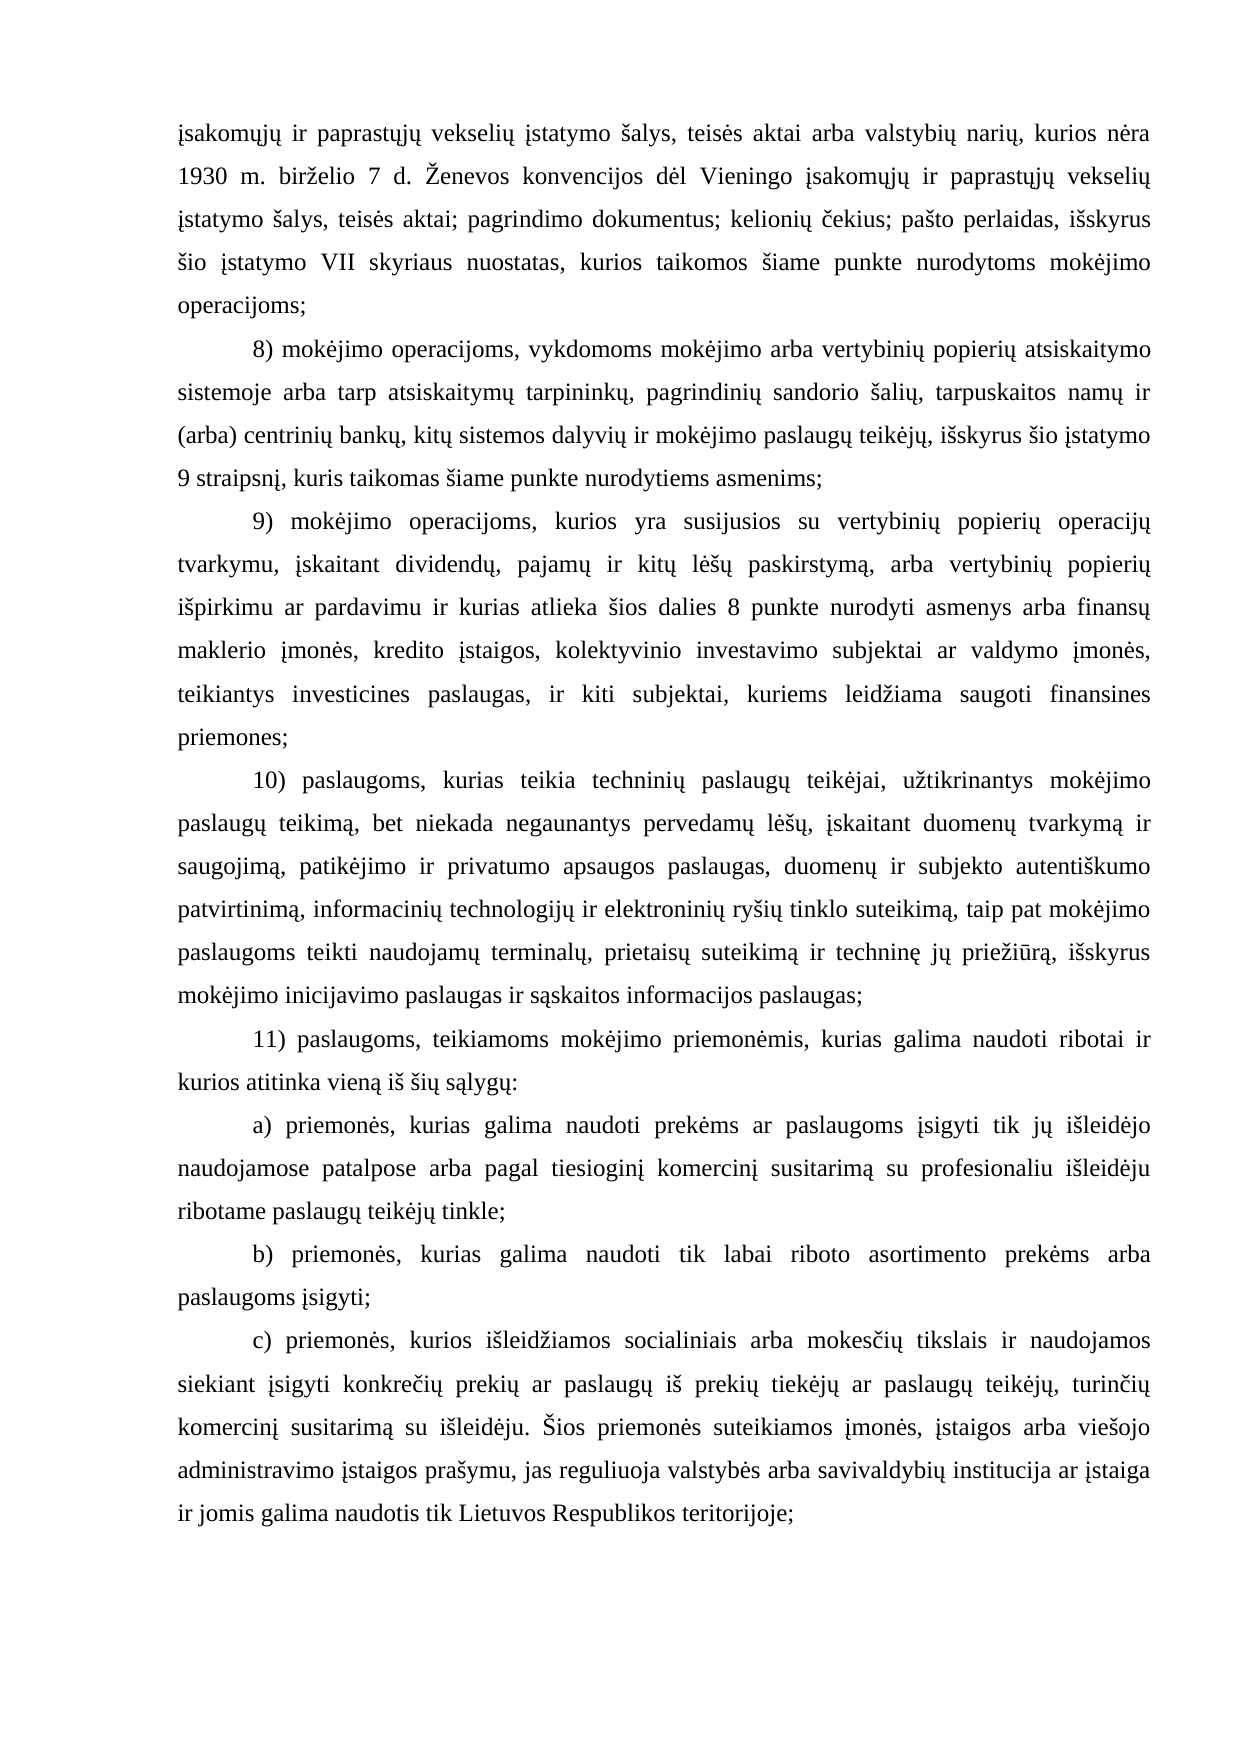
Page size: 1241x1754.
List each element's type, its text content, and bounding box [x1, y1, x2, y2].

text 9) mokėjimo operacijoms, kurios yra susijusios su vertybinių popierių operacijų tvarkymu, įskaitant dividendų, pajamų ir kitų lėšų paskirstymą, arba vertybinių popierių išpirkimu ar pardavimu ir kurias atlieka šios dalies 8 punkte nurodyti asmenys arba finansų maklerio įmonės, kredito įstaigos, kolektyvinio investavimo subjektai ar valdymo įmonės, teikiantys investicines paslaugas, ir kiti subjektai, kuriems leidžiama saugoti finansines priemones; [177, 506, 1152, 751]
text 10) paslaugoms, kurias teikia techninių paslaugų teikėjai, užtikrinantys mokėjimo paslaugų teikimą, bet niekada negaunantys pervedamų lėšų, įskaitant duomenų tvarkymą ir saugojimą, patikėjimo ir privatumo apsaugos paslaugas, duomenų ir subjekto autentiškumo patvirtinimą, informacinių technologijų ir elektroninių ryšių tinklo suteikimą, taip pat mokėjimo paslaugoms teikti naudojamų terminalų, prietaisų suteikimą ir techninę jų priežiūrą, išskyrus mokėjimo inicijavimo paslaugas ir sąskaitos informacijos paslaugas; [177, 765, 1152, 1009]
text 11) paslaugoms, teikiamoms mokėjimo priemonėmis, kurias galima naudoti ribotai ir kurios atitinka vieną iš šių sąlygų: [177, 1024, 1152, 1096]
text b) priemonės, kurias galima naudoti tik labai riboto asortimento prekėms arba paslaugoms įsigyti; [177, 1239, 1152, 1311]
text a) priemonės, kurias galima naudoti prekėms ar paslaugoms įsigyti tik jų išleidėjo naudojamose patalpose arba pagal tiesioginį komercinį susitarimą su profesionaliu išleidėju ribotame paslaugų teikėjų tinkle; [177, 1110, 1152, 1225]
text c) priemonės, kurios išleidžiamos socialiniais arba mokesčių tikslais ir naudojamos siekiant įsigyti konkrečių prekių ar paslaugų iš prekių tiekėjų ar paslaugų teikėjų, turinčių komercinį susitarimą su išleidėju. Šios priemonės suteikiamos įmonės, įstaigos arba viešojo administravimo įstaigos prašymu, jas reguliuoja valstybės arba savivaldybių institucija ar įstaiga ir jomis galima naudotis tik Lietuvos Respublikos teritorijoje; [177, 1326, 1152, 1527]
text 8) mokėjimo operacijoms, vykdomoms mokėjimo arba vertybinių popierių atsiskaitymo sistemoje arba tarp atsiskaitymų tarpininkų, pagrindinių sandorio šalių, tarpuskaitos namų ir (arba) centrinių bankų, kitų sistemos dalyvių ir mokėjimo paslaugų teikėjų, išskyrus šio įstatymo 9 straipsnį, kuris taikomas šiame punkte nurodytiems asmenims; [177, 334, 1152, 492]
text įsakomųjų ir paprastųjų vekselių įstatymo šalys, teisės aktai arba valstybių narių, kurios nėra 1930 m. birželio 7 d. Ženevos konvencijos dėl Vieningo įsakomųjų ir paprastųjų vekselių įstatymo šalys, teisės aktai; pagrindimo dokumentus; kelionių čekius; pašto perlaidas, išskyrus šio įstatymo VII skyriaus nuostatas, kurios taikomos šiame punkte nurodytoms mokėjimo operacijoms; [177, 118, 1152, 319]
